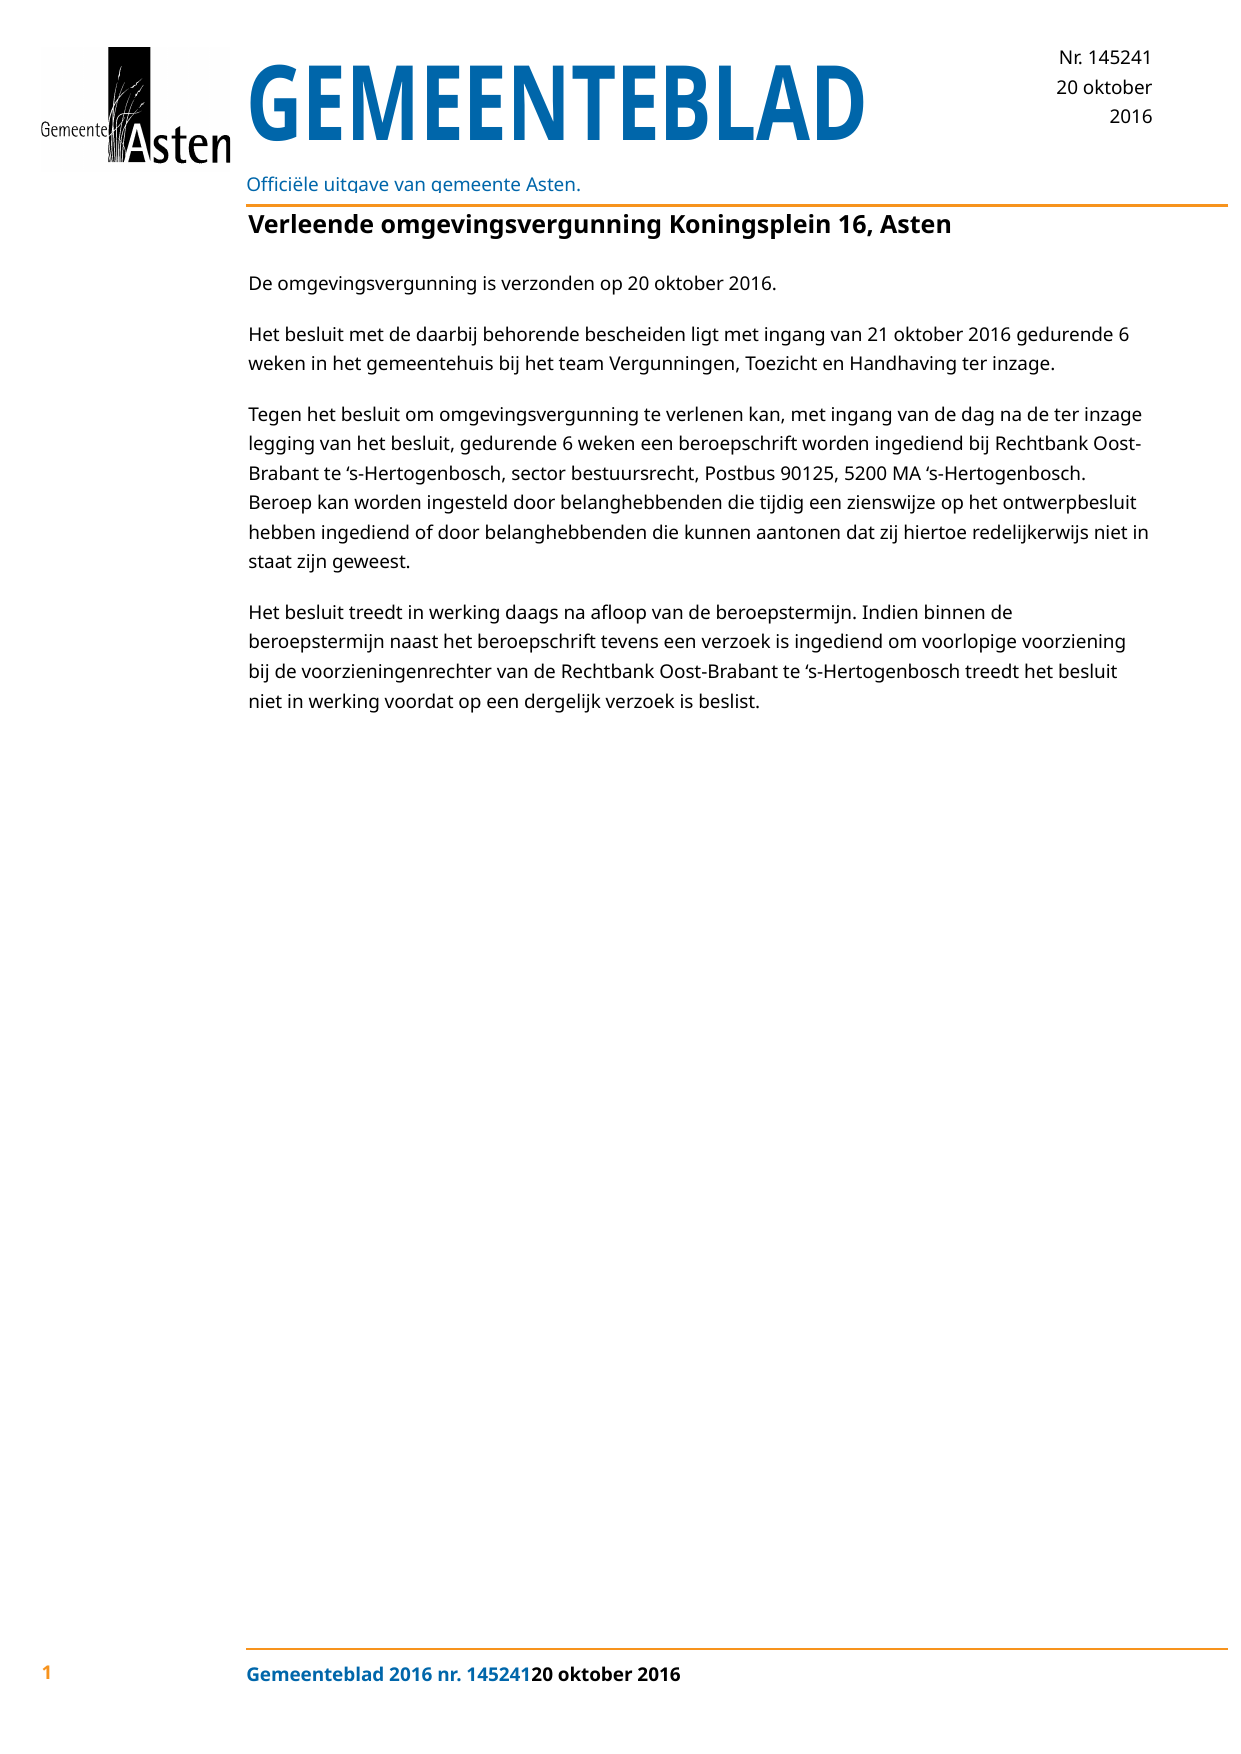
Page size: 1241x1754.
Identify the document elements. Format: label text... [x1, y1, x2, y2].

text Tegen het besluit om omgevingsvergunning te verlenen kan, met ingang van de dag na de ter inzage legging van het besluit, gedurende 6 weken een beroepschrift worden ingediend bij Rechtbank Oost-Brabant te ‘s-Hertogenbosch, sector bestuursrecht, Postbus 90125, 5200 MA ‘s-Hertogenbosch. Beroep kan worden ingesteld door belanghebbenden die tijdig een zienswijze op het ontwerpbesluit hebben ingediend of door belanghebbenden die kunnen aantonen dat zij hiertoe redelijkerwijs niet in staat zijn geweest. [248, 401, 1152, 574]
text Verleende omgevingsvergunning Koningsplein 16, Asten [248, 207, 1152, 241]
text De omgevingsvergunning is verzonden op 20 oktober 2016. [248, 270, 1152, 296]
picture [41, 47, 231, 172]
text Het besluit treedt in werking daags na afloop van de beroepstermijn. Indien binnen de beroepstermijn naast het beroepschrift tevens een verzoek is ingediend om voorlopige voorziening bij de voorzieningenrechter van de Rechtbank Oost-Brabant te ‘s-Hertogenbosch treedt het besluit niet in werking voordat op een dergelijk verzoek is beslist. [248, 599, 1152, 713]
text Het besluit met de daarbij behorende bescheiden ligt met ingang van 21 oktober 2016 gedurende 6 weken in het gemeentehuis bij het team Vergunningen, Toezicht en Handhaving ter inzage. [248, 321, 1152, 376]
